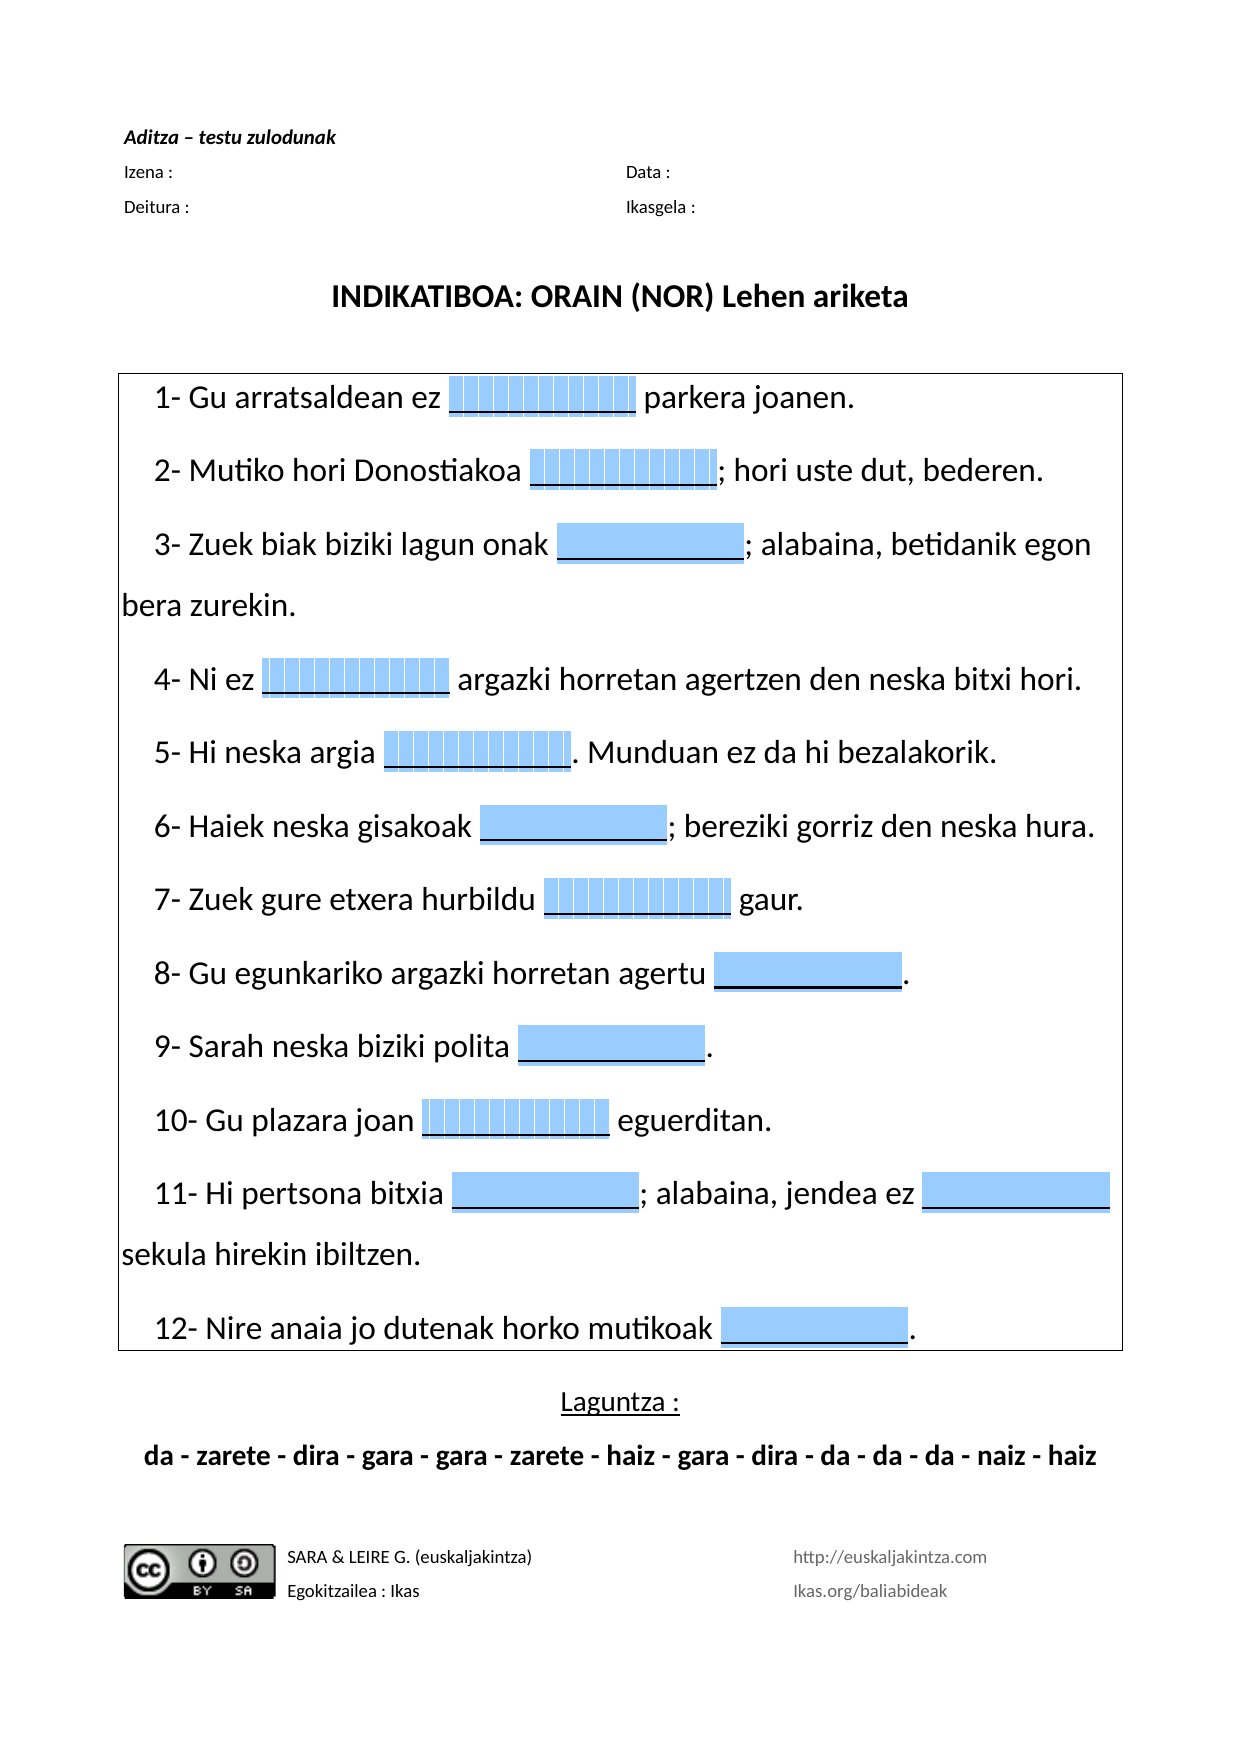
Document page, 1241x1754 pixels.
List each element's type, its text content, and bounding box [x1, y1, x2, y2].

text 4- Ni ez argazki horretan agertzen den neska bitxi hori. [119, 654, 1122, 698]
picture [123, 1544, 276, 1599]
text 1- Gu arratsaldean ez parkera joanen. [119, 374, 1122, 417]
text da - zarete - dira - gara - gara - zarete - haiz - gara - dira - da - da - da - naiz - haiz [118, 1437, 1122, 1472]
text 9- Sarah neska biziki polita . [119, 1022, 1122, 1066]
text Laguntza : [118, 1383, 1122, 1419]
text 12- Nire anaia jo dutenak horko mutikoak . [119, 1304, 1122, 1350]
text 6- Haiek neska gisakoak ; bereziki gorriz den neska hura. [119, 802, 1122, 845]
text 8- Gu egunkariko argazki horretan agertu . [119, 949, 1122, 992]
text 3- Zuek biak biziki lagun onak ; alabaina, betidanik egon bera zurekin. [119, 520, 1122, 625]
text 5- Hi neska argia . Munduan ez da hi bezalakorik. [119, 728, 1122, 772]
text 11- Hi pertsona bitxia ; alabaina, jendea ez sekula hirekin ibiltzen. [119, 1169, 1122, 1274]
text 2- Mutiko hori Donostiakoa ; hori uste dut, bederen. [119, 446, 1122, 490]
text 10- Gu plazara joan eguerditan. [119, 1096, 1122, 1139]
text 7- Zuek gure etxera hurbildu gaur. [119, 875, 1122, 919]
